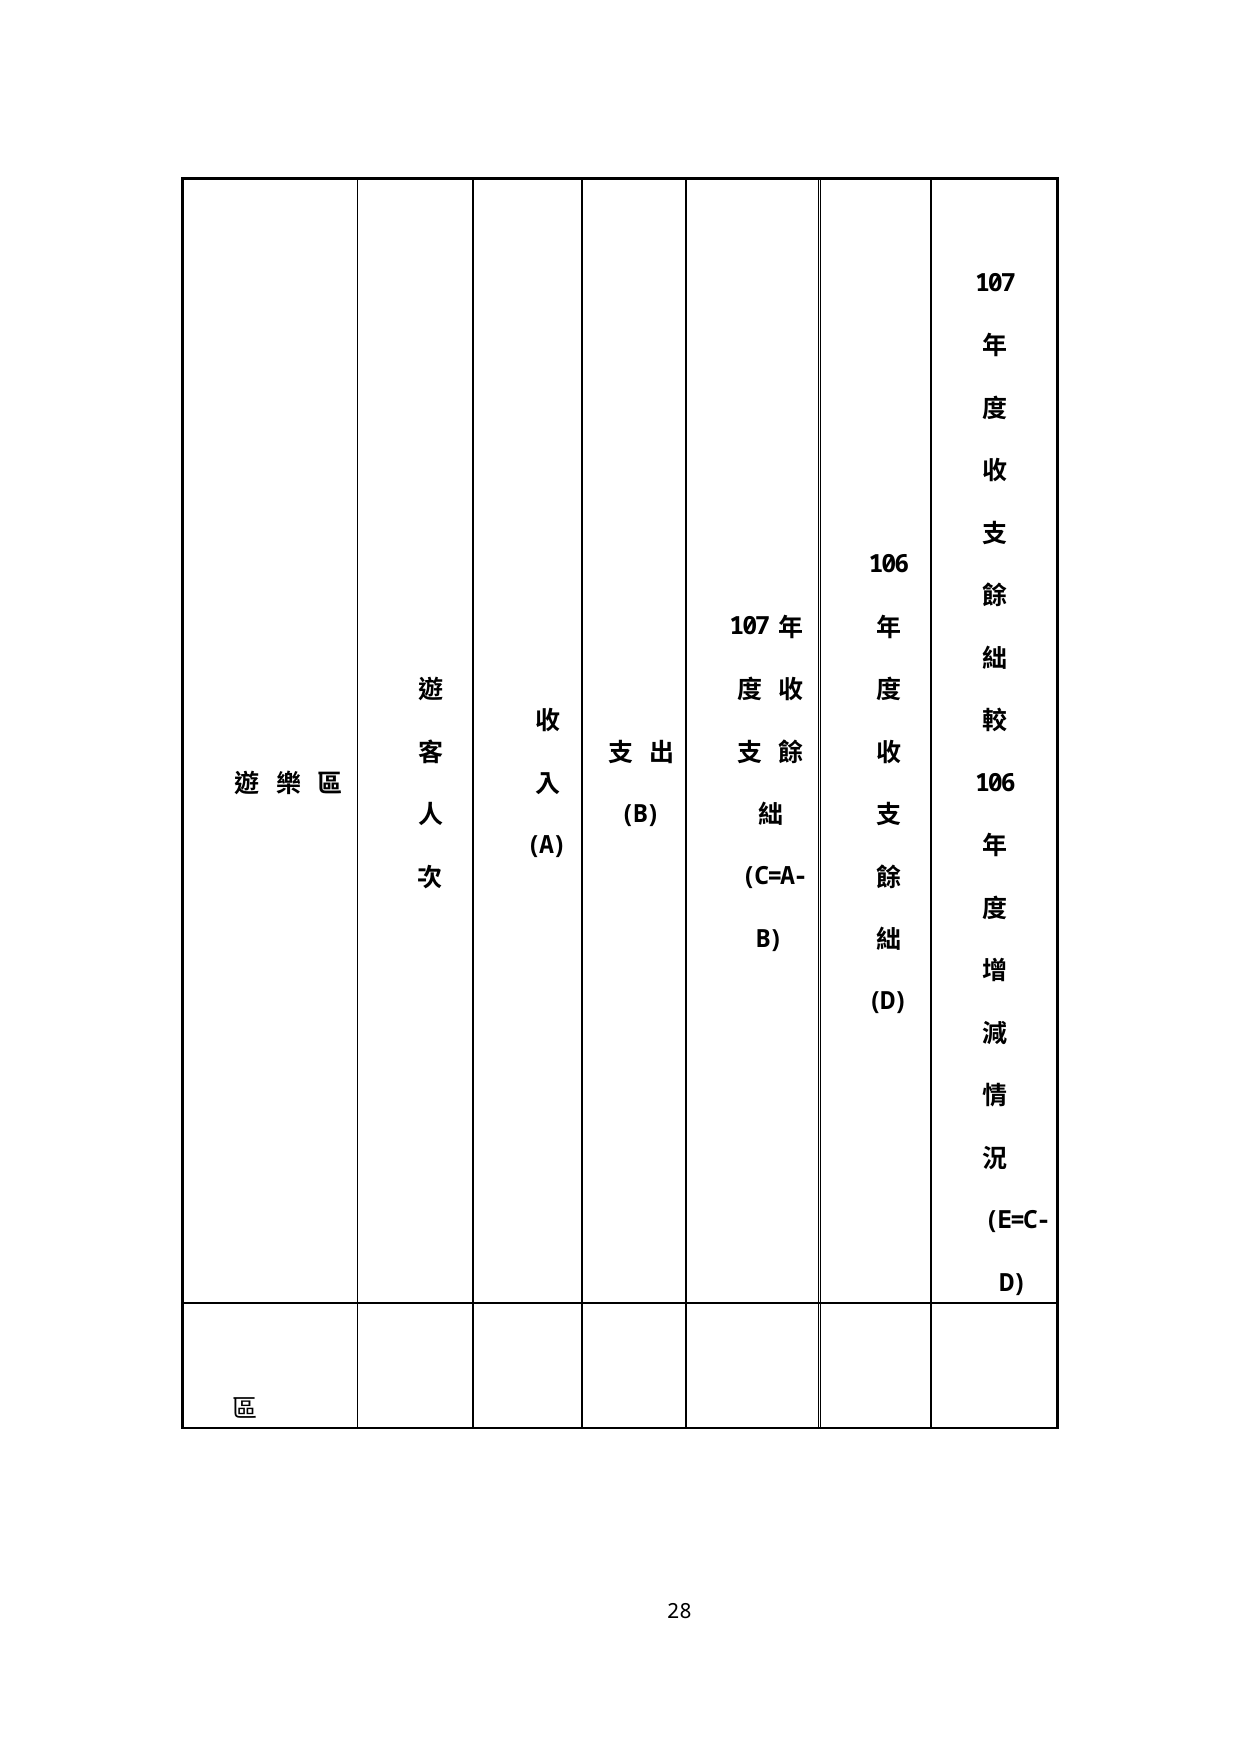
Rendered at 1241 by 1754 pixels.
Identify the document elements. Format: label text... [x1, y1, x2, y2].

table_header 106年度收支餘絀(D) [821, 180, 930, 1302]
table_header 遊樂區 [184, 180, 357, 1302]
table_cell [932, 1304, 1056, 1427]
table_cell [474, 1304, 581, 1427]
table_header 107年度收支餘絀較106年度增減情況 (E=C-D) [932, 180, 1056, 1302]
table_cell [358, 1304, 472, 1427]
table_header 收入(A) [474, 180, 581, 1302]
table_header 遊客人次 [358, 180, 472, 1302]
table_cell [687, 1304, 818, 1427]
table_header 107年度收支餘絀(C=A-B) [687, 180, 818, 1302]
table_cell 區 [184, 1304, 357, 1427]
table_cell [583, 1304, 685, 1427]
table_cell [821, 1304, 930, 1427]
table_header 支出(B) [583, 180, 685, 1302]
